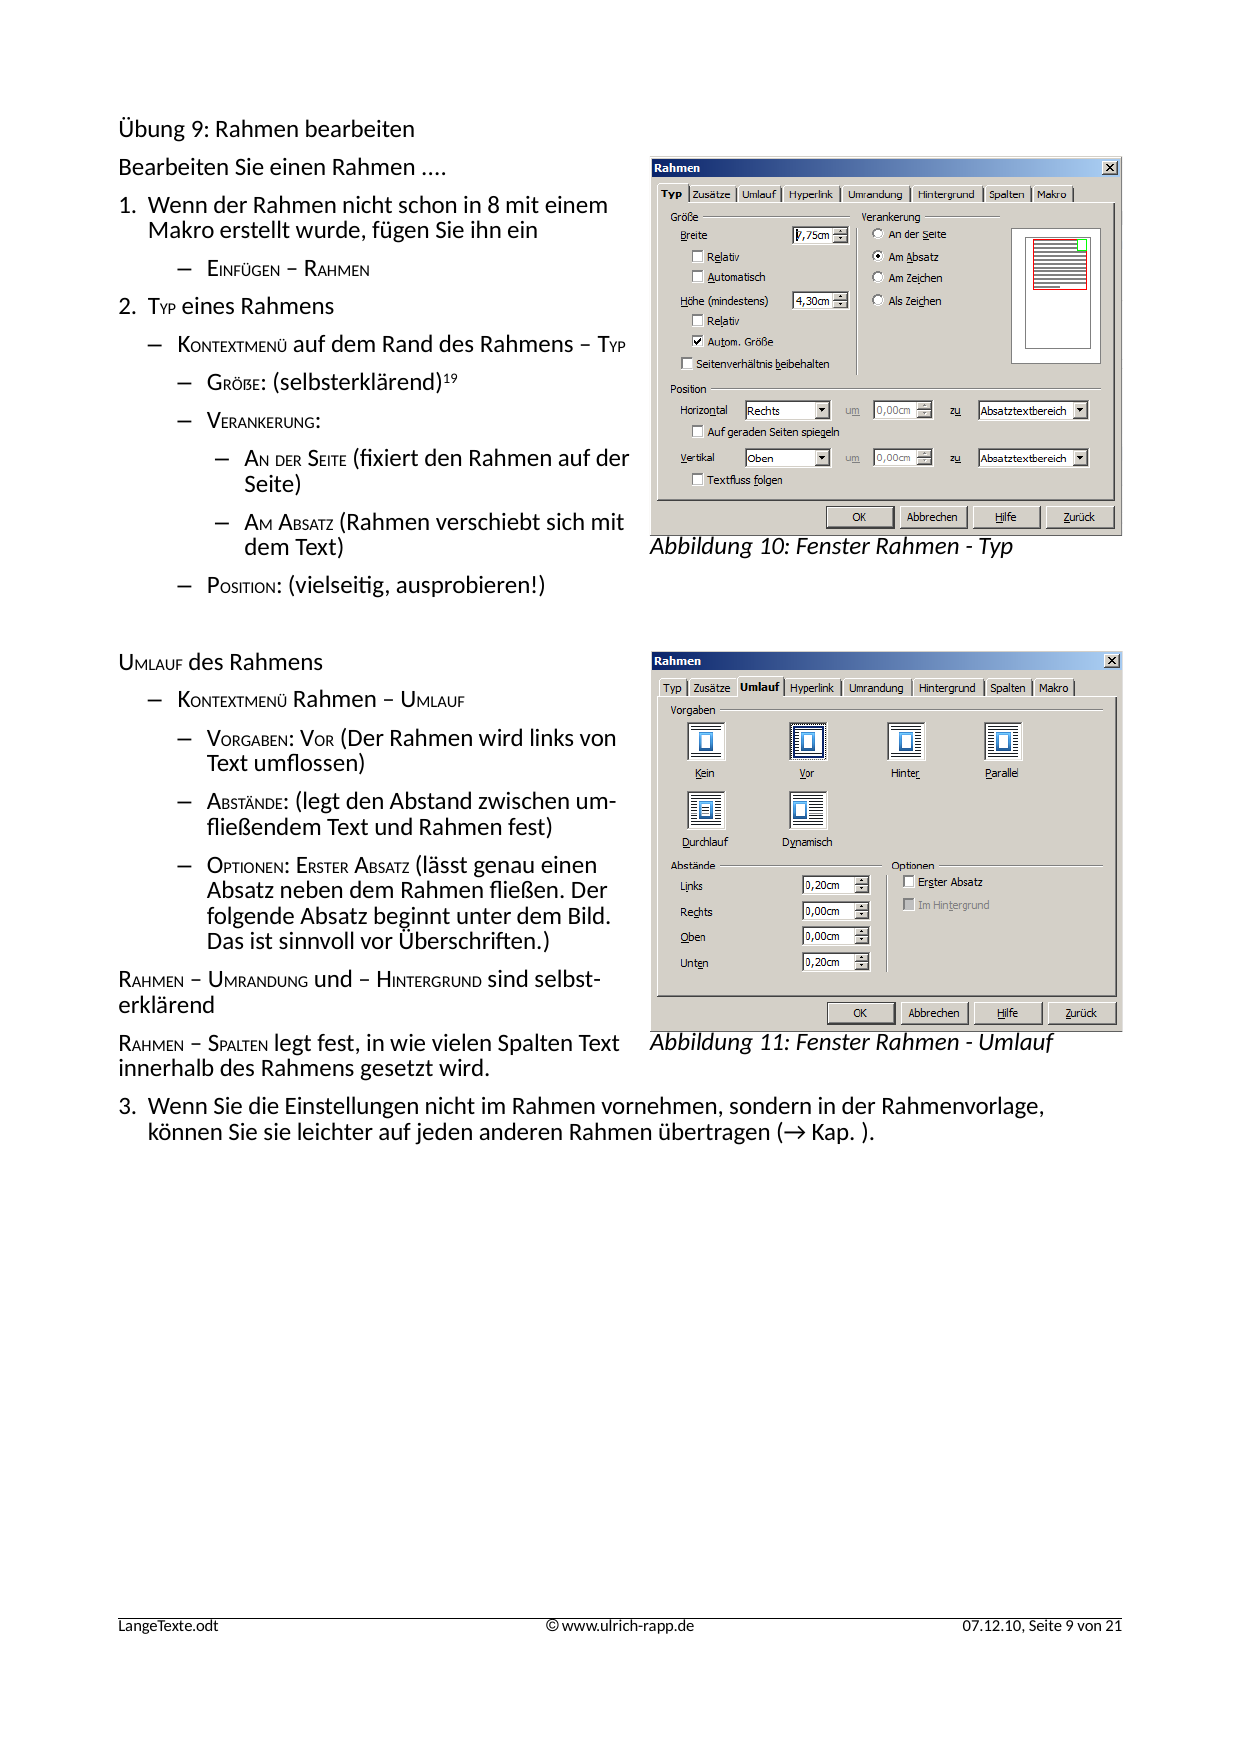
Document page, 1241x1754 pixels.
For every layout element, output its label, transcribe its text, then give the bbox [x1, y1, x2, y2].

picture [650, 651, 1123, 1032]
text Rahmen – Spalten legt fest, in wie vielen Spalten Text innerhalb des Rahmens gesetzt wird. [118, 1032, 1122, 1083]
list Wenn Sie die Einstellungen nicht im Rahmen vornehmen, sondern in der Rahmenvorlage, können Sie sie leichter auf jeden anderen Rahmen übertragen (→ Kap. 3). [118, 1096, 1122, 1147]
list Vorgaben: Vor (Der Rahmen wird links von Text umflossen) [177, 727, 650, 778]
text Umlauf des Rahmens [118, 651, 650, 676]
picture [649, 156, 1123, 536]
list Verankerung: [177, 410, 649, 435]
list Einfügen – Rahmen [177, 258, 649, 283]
text Übung 9: Rahmen bearbeiten [118, 118, 1122, 144]
text Abbildung 10: Fenster Rahmen - Typ [650, 536, 1122, 561]
list Typ eines Rahmens [118, 296, 649, 321]
list Wenn der Rahmen nicht schon in Übung 8 mit einem Makro erstellt wurde, fügen Sie ihn ein [118, 194, 649, 245]
list Kontextmenü Rahmen – Umlauf [148, 689, 650, 714]
list Optionen: Erster Absatz (lässt genau einen Absatz neben dem Rahmen fließen. Der folgende Absatz beginnt unter dem Bild. Das ist sinnvoll vor Überschriften.) [177, 854, 650, 956]
list An der Seite (fixiert den Rahmen auf der Seite) [215, 448, 649, 499]
text Bearbeiten Sie einen Rahmen .... [118, 156, 649, 182]
list Abstände: (legt den Abstand zwischen um­fließendem Text und Rahmen fest) [177, 791, 650, 842]
list Größe: (selbsterklärend) [177, 372, 649, 397]
text Abbildung 11: Fenster Rahmen - Umlauf [650, 1032, 1122, 1057]
list Am Absatz (Rahmen verschiebt sich mit dem Text) [215, 511, 1122, 562]
list Position: (vielseitig, ausprobieren!) [177, 575, 1122, 600]
text Rahmen – Umrandung und – Hintergrund sind selbst­erklärend [118, 969, 650, 1020]
list Kontextmenü auf dem Rand des Rahmens – Typ [148, 334, 649, 359]
